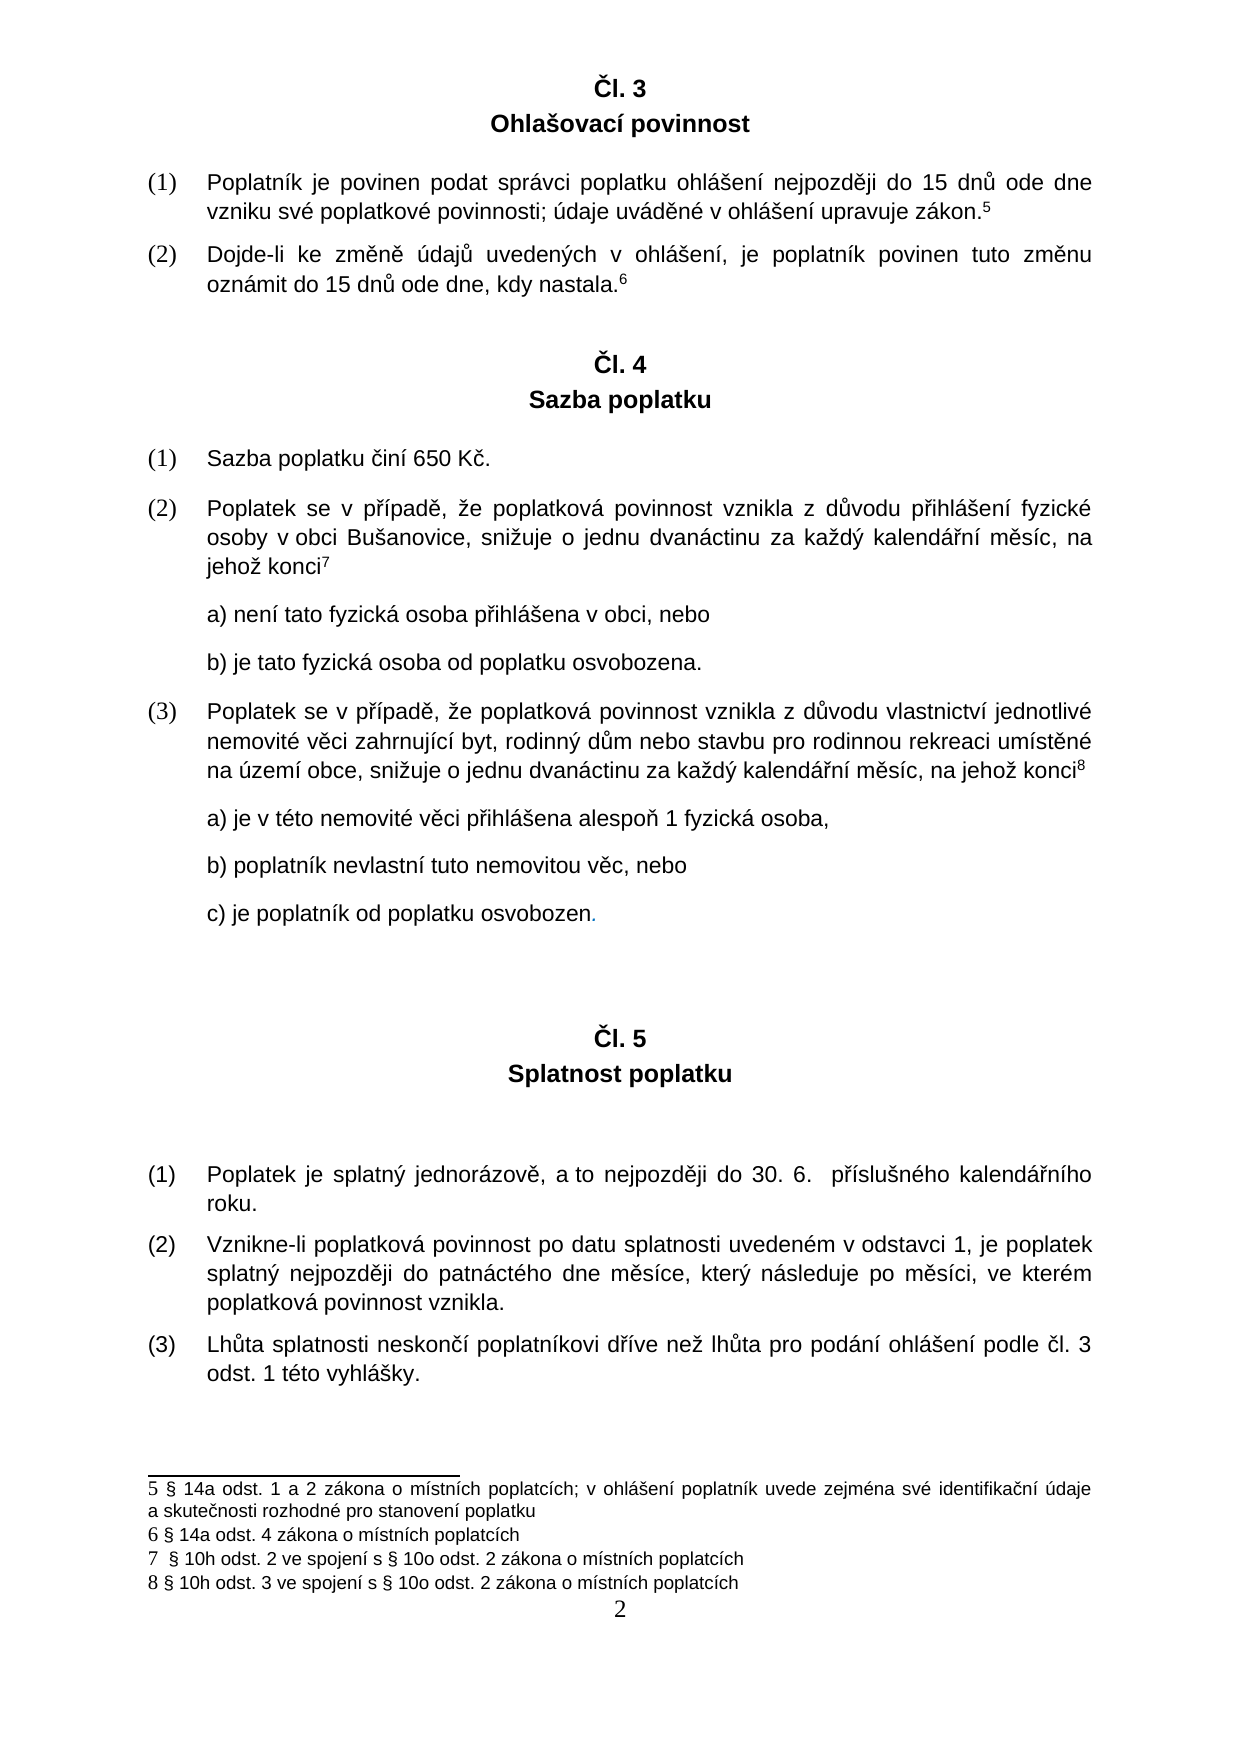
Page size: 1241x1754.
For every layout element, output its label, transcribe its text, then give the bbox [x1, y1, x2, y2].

list § 14a odst. 1 a 2 zákona o místních poplatcích; v ohlášení poplatník uvede zejména své identifikační údaje a skutečnosti rozhodné pro stanovení poplatku [148, 1476, 1093, 1522]
list Poplatek se v případě, že poplatková povinnost vznikla z důvodu přihlášení fyzické osoby v obci Bušanovice, snižuje o jednu dvanáctinu za každý kalendářní měsíc, na jehož konci [148, 493, 1093, 580]
list § 14a odst. 4 zákona o místních poplatcích [148, 1522, 1093, 1546]
list § 10h odst. 3 ve spojení s § 10o odst. 2 zákona o místních poplatcích [148, 1570, 1093, 1594]
list § 10h odst. 2 ve spojení s § 10o odst. 2 zákona o místních poplatcích [148, 1546, 1093, 1570]
list Lhůta splatnosti neskončí poplatníkovi dříve než lhůta pro podání ohlášení podle čl. 3 odst. 1 této vyhlášky. [148, 1331, 1093, 1386]
text c) je poplatník od poplatku osvobozen. [207, 900, 1093, 926]
list Poplatek se v případě, že poplatková povinnost vznikla z důvodu vlastnictví jednotlivé nemovité věci zahrnující byt, rodinný dům nebo stavbu pro rodinnou rekreaci umístěné na území obce, snižuje o jednu dvanáctinu za každý kalendářní měsíc, na jehož konci [148, 696, 1093, 783]
text Sazba poplatku [148, 385, 1093, 413]
text Čl. 5 [148, 1024, 1093, 1053]
text Čl. 3 [148, 74, 1093, 102]
list Poplatník je povinen podat správci poplatku ohlášení nejpozději do 15 dnů ode dne vzniku své poplatkové povinnosti; údaje uváděné v ohlášení upravuje zákon. [148, 167, 1093, 224]
text a) není tato fyzická osoba přihlášena v obci, nebo [207, 601, 1093, 627]
list Poplatek je splatný jednorázově, a to nejpozději do 30. 6. příslušného kalendářního roku. [148, 1161, 1093, 1216]
text a) je v této nemovité věci přihlášena alespoň 1 fyzická osoba, [207, 804, 1093, 831]
text Ohlašovací povinnost [148, 109, 1093, 137]
text Splatnost poplatku [148, 1059, 1093, 1088]
list Vznikne-li poplatková povinnost po datu splatnosti uvedeném v odstavci 1, je poplatek splatný nejpozději do patnáctého dne měsíce, který následuje po měsíci, ve kterém poplatková povinnost vznikla. [148, 1231, 1093, 1316]
text b) je tato fyzická osoba od poplatku osvobozena. [207, 649, 1093, 675]
text Čl. 4 [148, 350, 1093, 378]
text b) poplatník nevlastní tuto nemovitou věc, nebo [207, 852, 1093, 878]
list Sazba poplatku činí 650 Kč. [148, 443, 1093, 471]
list Dojde-li ke změně údajů uvedených v ohlášení, je poplatník povinen tuto změnu oznámit do 15 dnů ode dne, kdy nastala. [148, 239, 1093, 297]
